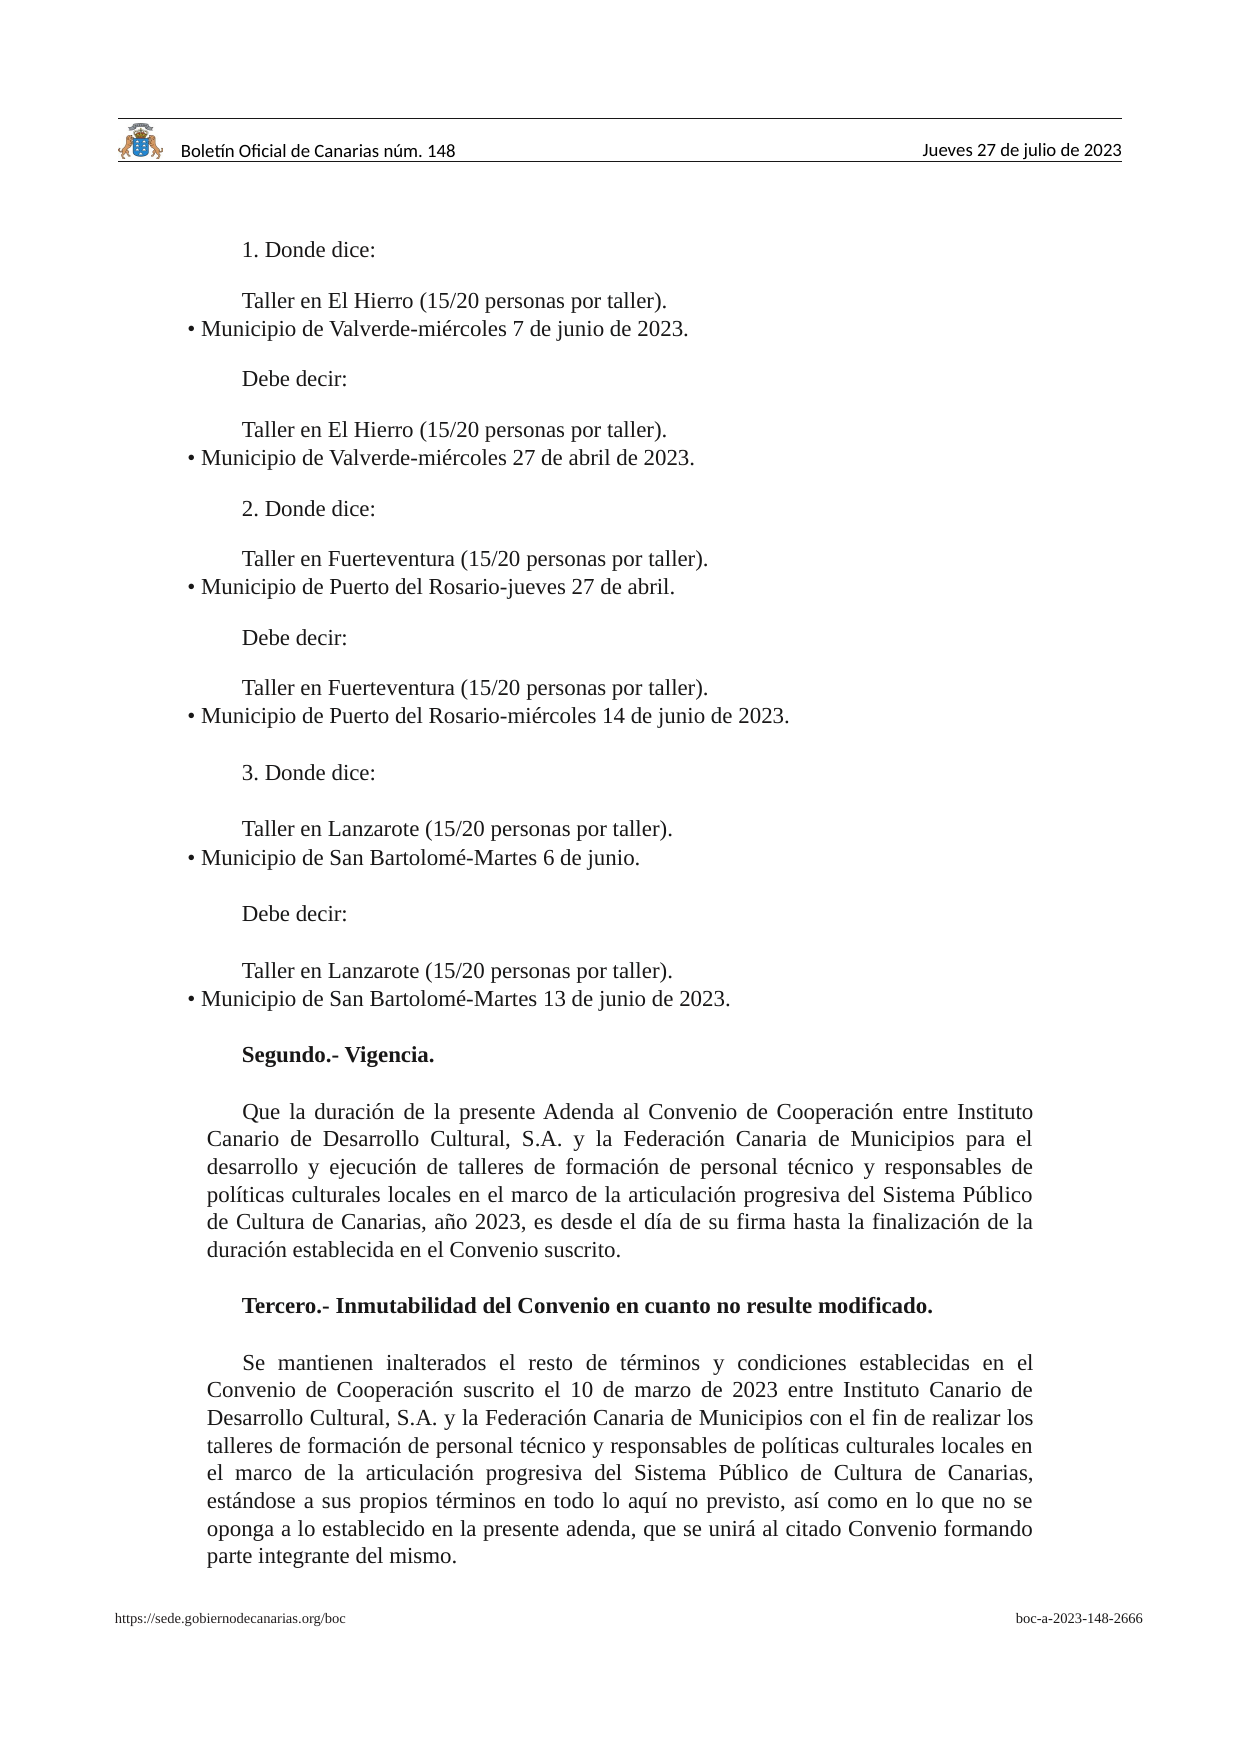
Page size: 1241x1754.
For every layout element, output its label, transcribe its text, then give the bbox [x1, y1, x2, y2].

text Se mantienen inalterados el resto de términos y condiciones establecidas en el Convenio de Cooperación suscrito el 10 de marzo de 2023 entre Instituto Canario de Desarrollo Cultural, S.A. y la Federación Canaria de Municipios con el fin de realizar los talleres de formación de personal técnico y responsables de políticas culturales locales en el marco de la articulación progresiva del Sistema Público de Cultura de Canarias, estándose a sus propios términos en todo lo aquí no previsto, así como en lo que no se oponga a lo establecido en la presente adenda, que se unirá al citado Convenio formando parte integrante del mismo. [207, 1349, 1035, 1568]
text Taller en El Hierro (15/20 personas por taller). [242, 416, 1035, 442]
text Taller en Fuerteventura (15/20 personas por taller). [242, 674, 1035, 701]
text Debe decir: [242, 900, 1035, 927]
text 1. Donde dice: [242, 236, 1035, 263]
text Que la duración de la presente Adenda al Convenio de Cooperación entre Instituto Canario de Desarrollo Cultural, S.A. y la Federación Canaria de Municipios para el desarrollo y ejecución de talleres de formación de personal técnico y responsables de políticas culturales locales en el marco de la articulación progresiva del Sistema Público de Cultura de Canarias, año 2023, es desde el día de su firma hasta la finalización de la duración establecida en el Convenio suscrito. [207, 1098, 1035, 1262]
list Municipio de San Bartolomé-Martes 13 de junio de 2023. [187, 985, 1035, 1011]
list Municipio de San Bartolomé-Martes 6 de junio. [187, 844, 1035, 870]
text Taller en Fuerteventura (15/20 personas por taller). [242, 545, 1035, 571]
text Debe decir: [242, 365, 1035, 392]
text Segundo.- Vigencia. [242, 1041, 1035, 1068]
list Municipio de Puerto del Rosario-miércoles 14 de junio de 2023. [187, 702, 1035, 729]
text Tercero.- Inmutabilidad del Convenio en cuanto no resulte modificado. [242, 1292, 1035, 1319]
list Municipio de Valverde-miércoles 7 de junio de 2023. [187, 315, 1035, 341]
list Municipio de Valverde-miércoles 27 de abril de 2023. [187, 444, 1035, 470]
text 2. Donde dice: [242, 494, 1035, 521]
list Municipio de Puerto del Rosario-jueves 27 de abril. [187, 573, 1035, 599]
text Taller en Lanzarote (15/20 personas por taller). [242, 816, 1035, 842]
text Debe decir: [242, 624, 1035, 650]
text Taller en El Hierro (15/20 personas por taller). [242, 287, 1035, 313]
text Taller en Lanzarote (15/20 personas por taller). [242, 957, 1035, 983]
text 3. Donde dice: [242, 759, 1035, 785]
